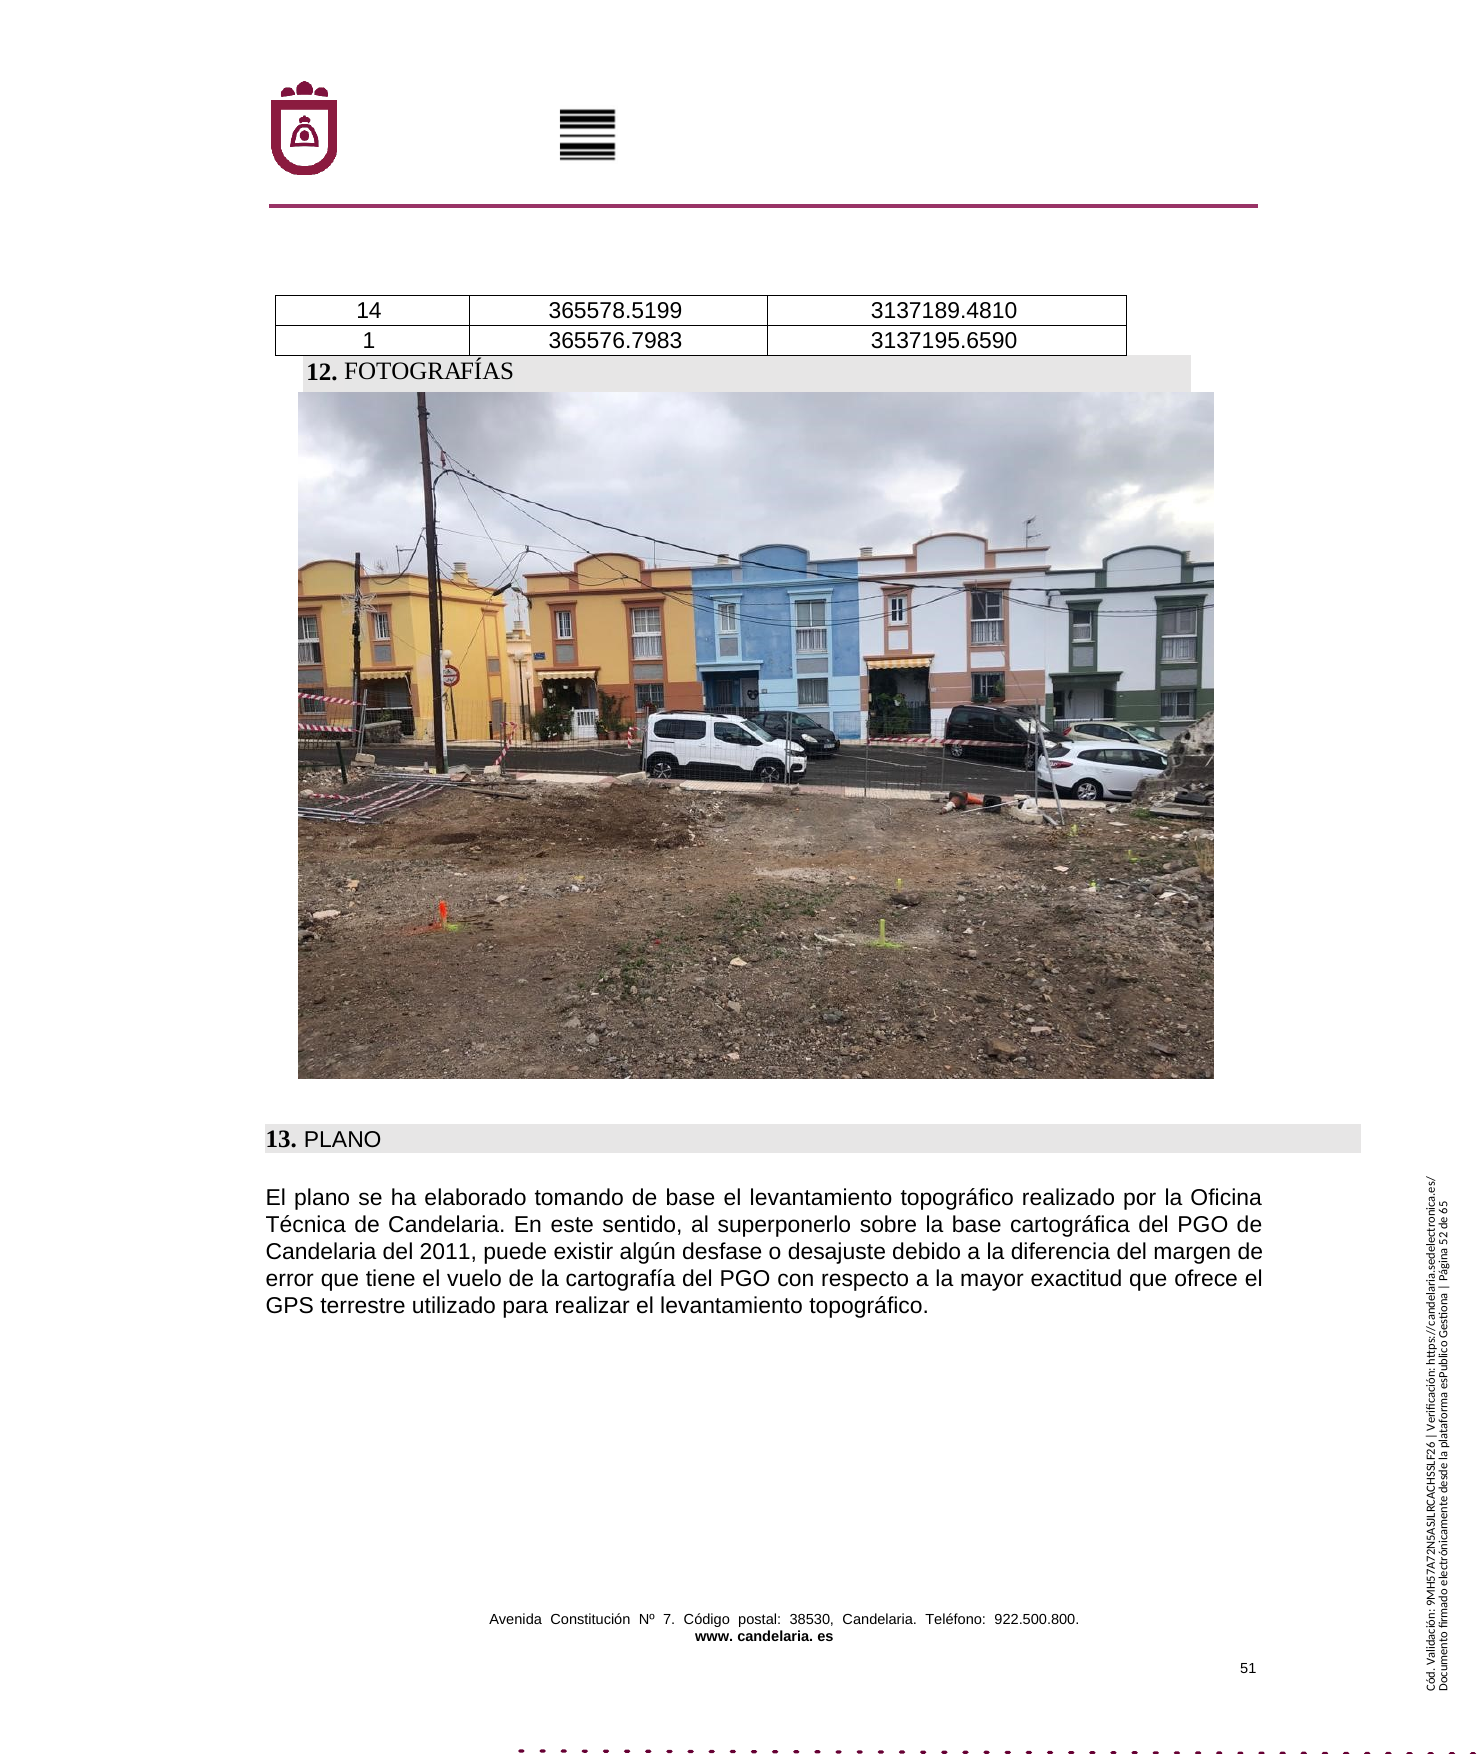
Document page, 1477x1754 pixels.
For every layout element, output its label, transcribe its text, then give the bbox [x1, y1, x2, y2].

table_cell 3137195.6590 [768, 326, 1126, 355]
table_cell [767, 355, 1191, 392]
table_cell [1127, 295, 1191, 355]
table_cell 14 [276, 296, 469, 325]
table_cell [276, 356, 303, 401]
table_cell 12. [303, 356, 344, 392]
table_cell 3137189.4810 [768, 296, 1126, 325]
table_cell FOTOGRA [344, 356, 469, 392]
table_cell 1 [276, 326, 469, 355]
table_cell [515, 356, 767, 392]
text El plano se ha elaborado tomando de base el levantamiento topográfico realizado por la Oficina Técnica de Candelaria. En este sentido, al superponerlo sobre la base cartográfica del PGO de Candelaria del 2011, puede existir algún desfase o desajuste debido a la diferencia del margen de error que tiene el vuelo de la cartografía del PGO con respecto a la mayor exactitud que ofrece el GPS terrestre utilizado para realizar el levantamiento topográfico. [265, 1183, 1264, 1318]
subtitle 13. PLANO [265, 1124, 1361, 1153]
table_cell FÍAS [469, 356, 515, 392]
table_cell 365576.7983 [470, 326, 767, 355]
table_cell 365578.5199 [470, 296, 767, 325]
